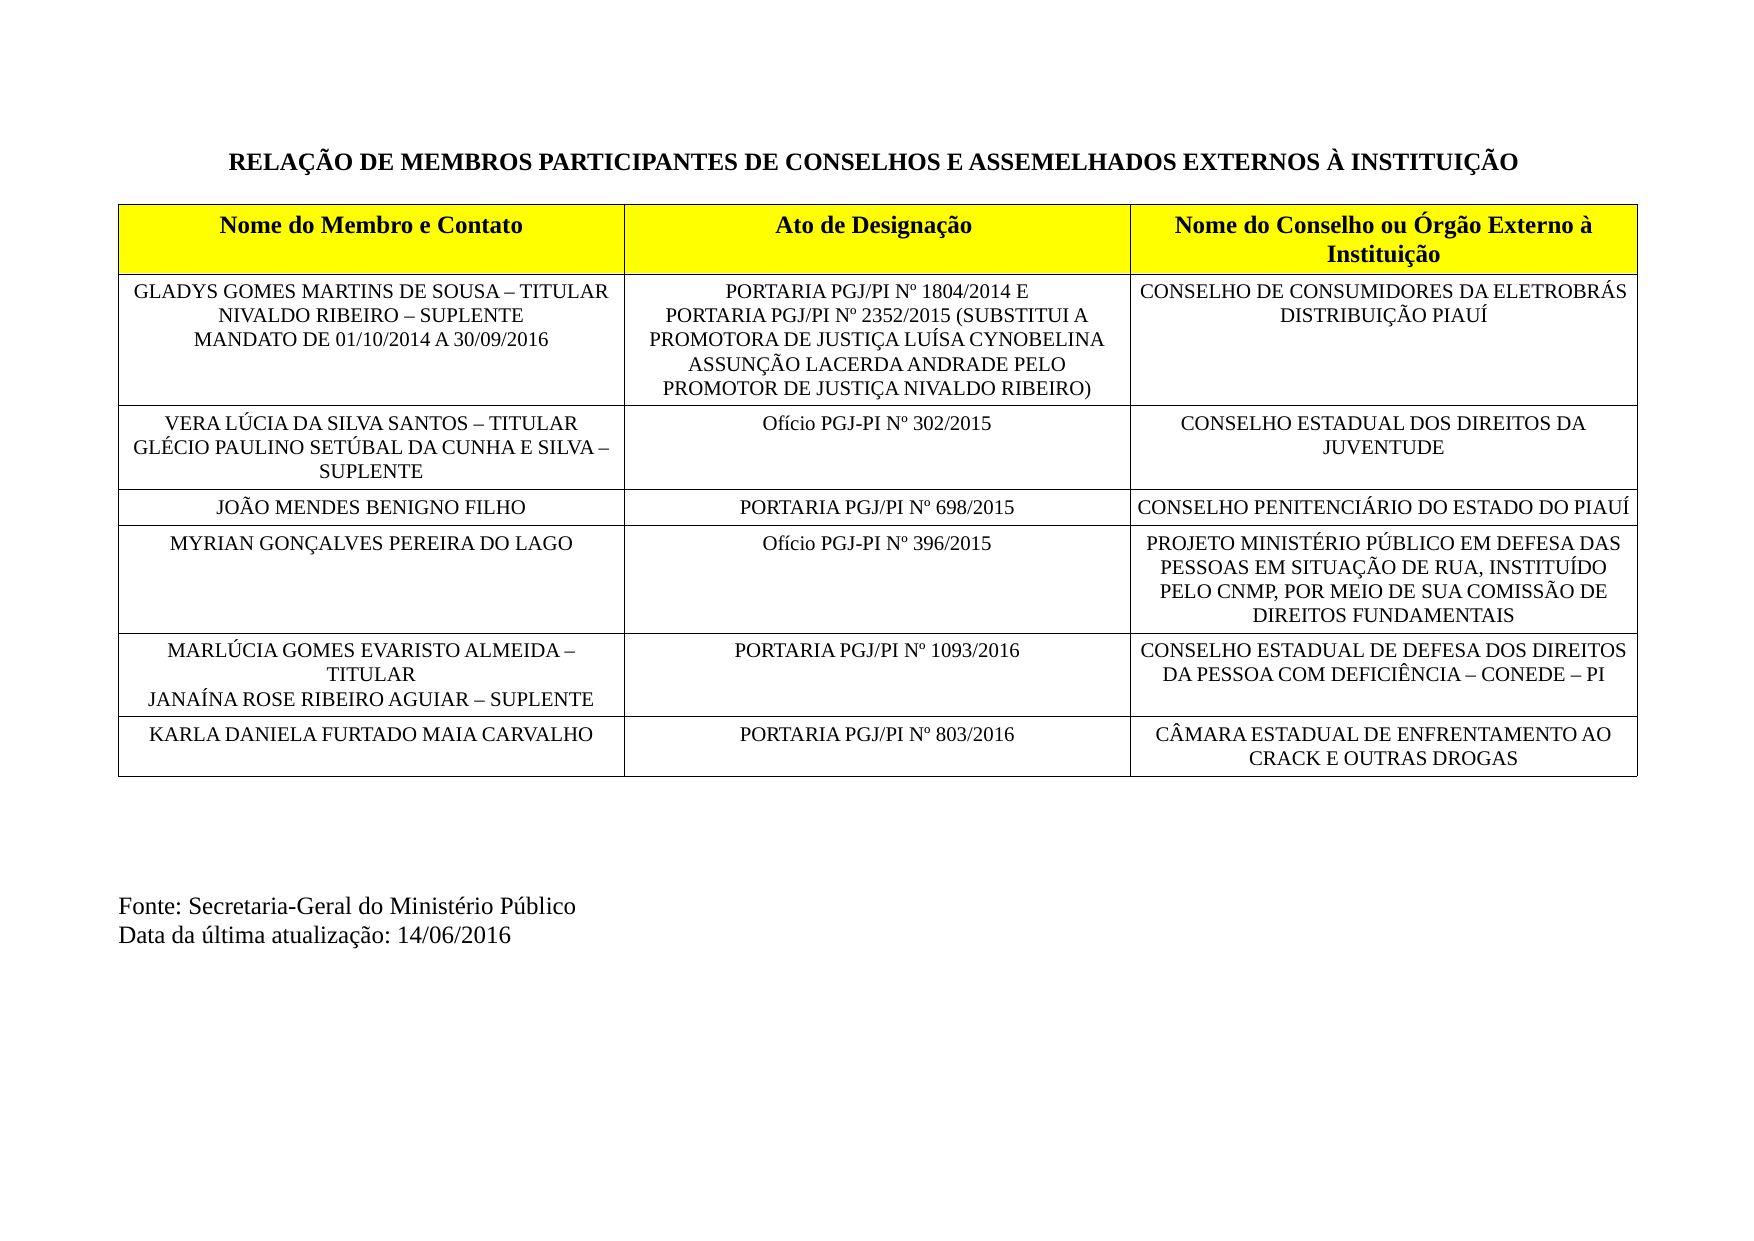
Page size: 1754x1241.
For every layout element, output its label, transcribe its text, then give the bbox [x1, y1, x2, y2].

table_cell Ofício PGJ-PI Nº 396/2015 [625, 526, 1130, 632]
table_cell KARLA DANIELA FURTADO MAIA CARVALHO [119, 717, 624, 776]
table_cell PORTARIA PGJ/PI Nº 1804/2014 E PORTARIA PGJ/PI Nº 2352/2015 (SUBSTITUI A PROMOTORA DE JUSTIÇA LUÍSA CYNOBELINA ASSUNÇÃO LACERDA ANDRADE PELO PROMOTOR DE JUSTIÇA NIVALDO RIBEIRO) [625, 275, 1130, 405]
text Data da última atualização: 14/06/2016 [118, 920, 1636, 948]
table_cell PORTARIA PGJ/PI Nº 1093/2016 [625, 634, 1130, 716]
table_header Nome do Conselho ou Órgão Externo à Instituição [1131, 205, 1637, 273]
text Fonte: Secretaria-Geral do Ministério Público [118, 891, 1636, 920]
table_cell PROJETO MINISTÉRIO PÚBLICO EM DEFESA DAS PESSOAS EM SITUAÇÃO DE RUA, INSTITUÍDO PELO CNMP, POR MEIO DE SUA COMISSÃO DE DIREITOS FUNDAMENTAIS [1131, 526, 1637, 632]
table_cell CONSELHO ESTADUAL DOS DIREITOS DA JUVENTUDE [1131, 406, 1637, 489]
table_header Ato de Designação [625, 205, 1130, 273]
table_header Nome do Membro e Contato [119, 205, 624, 273]
table_cell MARLÚCIA GOMES EVARISTO ALMEIDA – TITULAR JANAÍNA ROSE RIBEIRO AGUIAR – SUPLENTE [119, 634, 624, 716]
table_cell CONSELHO DE CONSUMIDORES DA ELETROBRÁS DISTRIBUIÇÃO PIAUÍ [1131, 275, 1637, 405]
table_cell CÂMARA ESTADUAL DE ENFRENTAMENTO AO CRACK E OUTRAS DROGAS [1131, 717, 1637, 776]
table_cell Ofício PGJ-PI Nº 302/2015 [625, 406, 1130, 489]
table_cell PORTARIA PGJ/PI Nº 803/2016 [625, 717, 1130, 776]
table_cell MYRIAN GONÇALVES PEREIRA DO LAGO [119, 526, 624, 632]
table_cell CONSELHO ESTADUAL DE DEFESA DOS DIREITOS DA PESSOA COM DEFICIÊNCIA – CONEDE – PI [1131, 634, 1637, 716]
table_cell VERA LÚCIA DA SILVA SANTOS – TITULAR GLÉCIO PAULINO SETÚBAL DA CUNHA E SILVA – SUPLENTE [119, 406, 624, 489]
text RELAÇÃO DE MEMBROS PARTICIPANTES DE CONSELHOS E ASSEMELHADOS EXTERNOS À INSTITUIÇÃO [118, 147, 1636, 176]
table_cell JOÃO MENDES BENIGNO FILHO [119, 490, 624, 525]
table_cell CONSELHO PENITENCIÁRIO DO ESTADO DO PIAUÍ [1131, 490, 1637, 525]
table_cell GLADYS GOMES MARTINS DE SOUSA – TITULAR NIVALDO RIBEIRO – SUPLENTE MANDATO DE 01/10/2014 A 30/09/2016 [119, 275, 624, 405]
table_cell PORTARIA PGJ/PI Nº 698/2015 [625, 490, 1130, 525]
